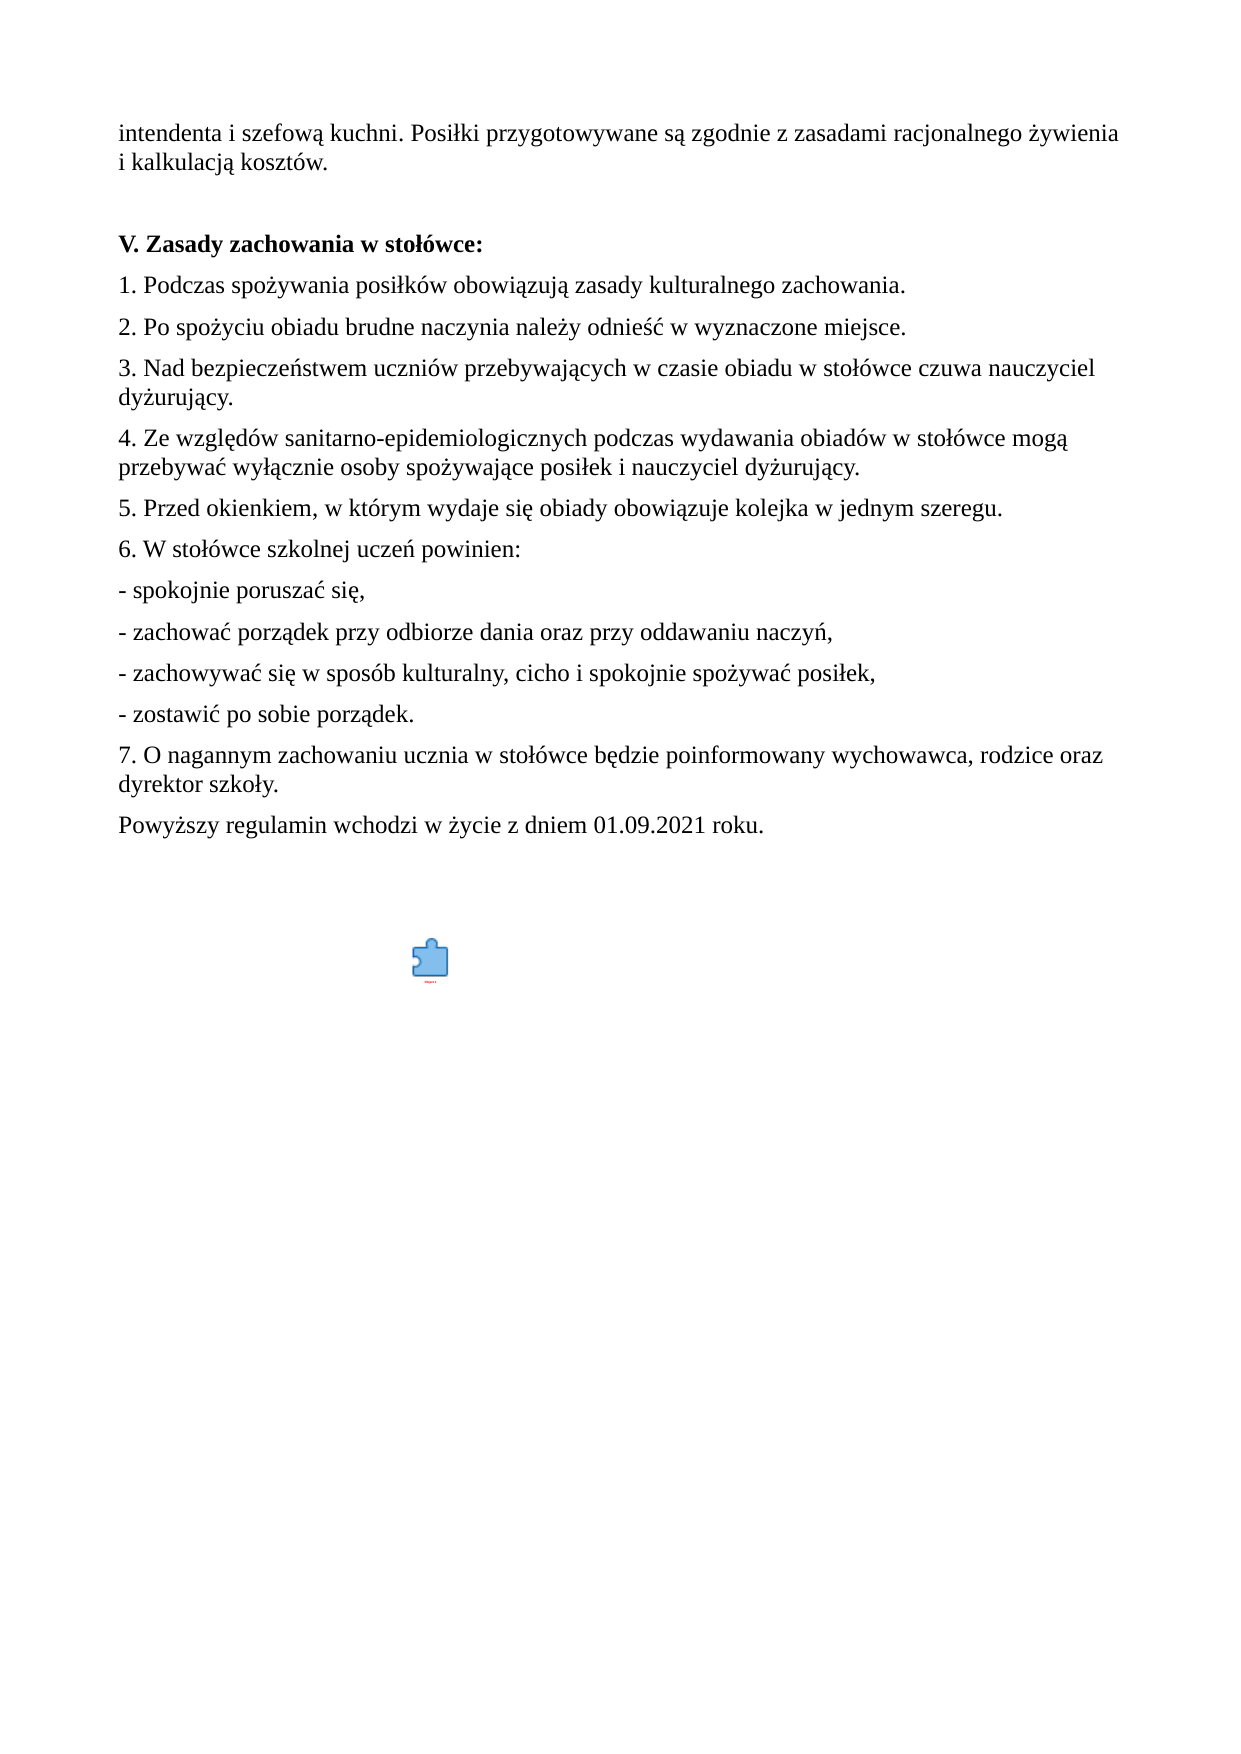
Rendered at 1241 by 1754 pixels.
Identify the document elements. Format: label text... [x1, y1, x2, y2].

text 3. Nad bezpieczeństwem uczniów przebywających w czasie obiadu w stołówce czuwa nauczyciel dyżurujący. [118, 353, 1122, 411]
text 5. Przed okienkiem, w którym wydaje się obiady obowiązuje kolejka w jednym szeregu. [118, 493, 1122, 522]
text V. Zasady zachowania w stołówce: [118, 229, 1122, 258]
text intendenta i szefową kuchni. Posiłki przygotowywane są zgodnie z zasadami racjonalnego żywienia i kalkulacją kosztów. [118, 118, 1122, 176]
text - spokojnie poruszać się, [118, 576, 1122, 604]
text 1. Podczas spożywania posiłków obowiązują zasady kulturalnego zachowania. [118, 271, 1122, 299]
text - zachować porządek przy odbiorze dania oraz przy oddawaniu naczyń, [118, 617, 1122, 646]
text 2. Po spożyciu obiadu brudne naczynia należy odnieść w wyznaczone miejsce. [118, 312, 1122, 341]
text 7. O nagannym zachowaniu ucznia w stołówce będzie poinformowany wychowawca, rodzice oraz dyrektor szkoły. [118, 741, 1122, 798]
text - zachowywać się w sposób kulturalny, cicho i spokojnie spożywać posiłek, [118, 658, 1122, 687]
text 6. W stołówce szkolnej uczeń powinien: [118, 534, 1122, 563]
text - zostawić po sobie porządek. [118, 699, 1122, 728]
text Powyższy regulamin wchodzi w życie z dniem 01.09.2021 roku. [118, 811, 1122, 839]
text 4. Ze względów sanitarno-epidemiologicznych podczas wydawania obiadów w stołówce mogą przebywać wyłącznie osoby spożywające posiłek i nauczyciel dyżurujący. [118, 423, 1122, 481]
